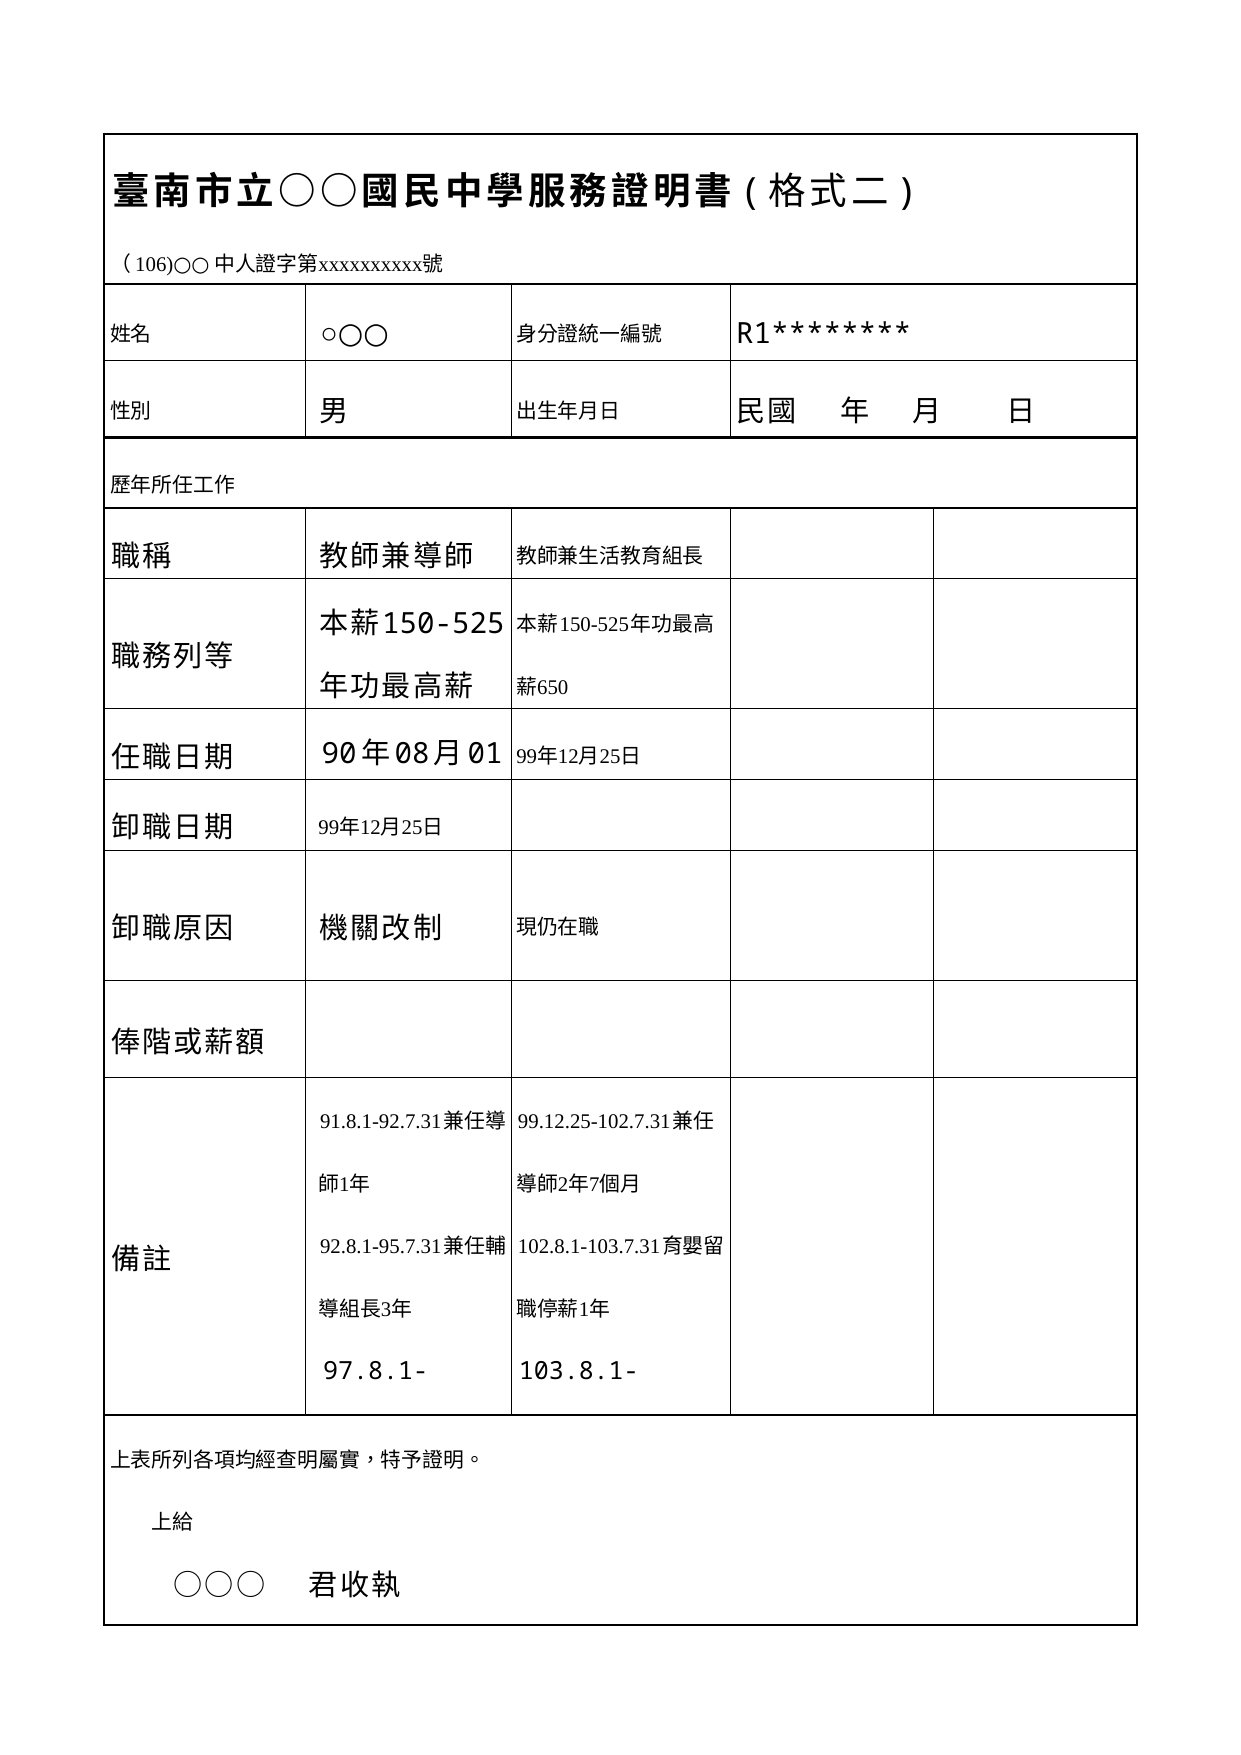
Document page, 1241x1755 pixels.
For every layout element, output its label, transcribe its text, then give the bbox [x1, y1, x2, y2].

table_cell [731, 709, 933, 779]
table_cell [934, 709, 1136, 779]
table_cell [731, 579, 933, 708]
table_cell 機關改制 [306, 851, 511, 979]
table_cell 現仍在職 [512, 851, 730, 979]
table_cell 身分證統一編號 [512, 285, 730, 360]
table_cell 90年08月01日 [306, 709, 511, 779]
table_cell 任職日期 [105, 709, 305, 779]
table_cell 本薪150-525年功最高薪650 [512, 579, 730, 708]
table_cell 職稱 [105, 509, 305, 578]
table_cell （106)○○中人證字第xxxxxxxxxx號 [105, 220, 1136, 283]
table_cell 姓名 [105, 285, 305, 360]
table_cell 本薪150-525年功最高薪650 [306, 579, 511, 708]
table_cell 卸職原因 [105, 851, 305, 979]
table_cell 男 [306, 361, 511, 436]
table_cell 出生年月日 [512, 361, 730, 436]
table_cell [731, 981, 933, 1077]
table_cell 教師兼導師 [306, 509, 511, 578]
table_cell [934, 1078, 1136, 1414]
table_cell [731, 1078, 933, 1414]
table_cell [934, 509, 1136, 578]
table_cell [731, 509, 933, 578]
table_cell 99年12月25日 [306, 780, 511, 850]
table_cell [934, 981, 1136, 1077]
table_cell [934, 780, 1136, 850]
table_cell 歷年所任工作 [105, 439, 1136, 507]
table_header 臺南市立○○國民中學服務證明書(格式二) [105, 135, 1136, 220]
table_cell 性別 [105, 361, 305, 436]
table_cell 卸職日期 [105, 780, 305, 850]
table_cell [512, 780, 730, 850]
table_cell [512, 981, 730, 1077]
table_cell 91.8.1-92.7.31兼任導師1年 92.8.1-95.7.31兼任輔導組長3年 97.8.1-99.12.25兼任導師2年5個月 [306, 1078, 511, 1414]
table_cell [731, 780, 933, 850]
table_cell 俸階或薪額 [105, 981, 305, 1077]
table_cell ○○○ [306, 285, 511, 360]
table_cell [731, 851, 933, 979]
table_cell 99年12月25日 [512, 709, 730, 779]
table_cell 備註 [105, 1078, 305, 1414]
table_cell 教師兼生活教育組長 [512, 509, 730, 578]
table_cell 民國 年 月 日 [731, 361, 1136, 436]
table_cell [306, 981, 511, 1077]
table_cell 上表所列各項均經查明屬實，特予證明。 上給 ○○○ 君收執 中 華 民 國 106 年 月 日 [105, 1416, 1136, 1624]
table_cell 職務列等 [105, 579, 305, 708]
table_cell R1******** [731, 285, 1136, 360]
table_cell [934, 579, 1136, 708]
table_cell [934, 851, 1136, 979]
table_cell 99.12.25-102.7.31兼任導師2年7個月 102.8.1-103.7.31育嬰留職停薪1年 103.8.1-104.7.31兼任生活教育組長1年 [512, 1078, 730, 1414]
